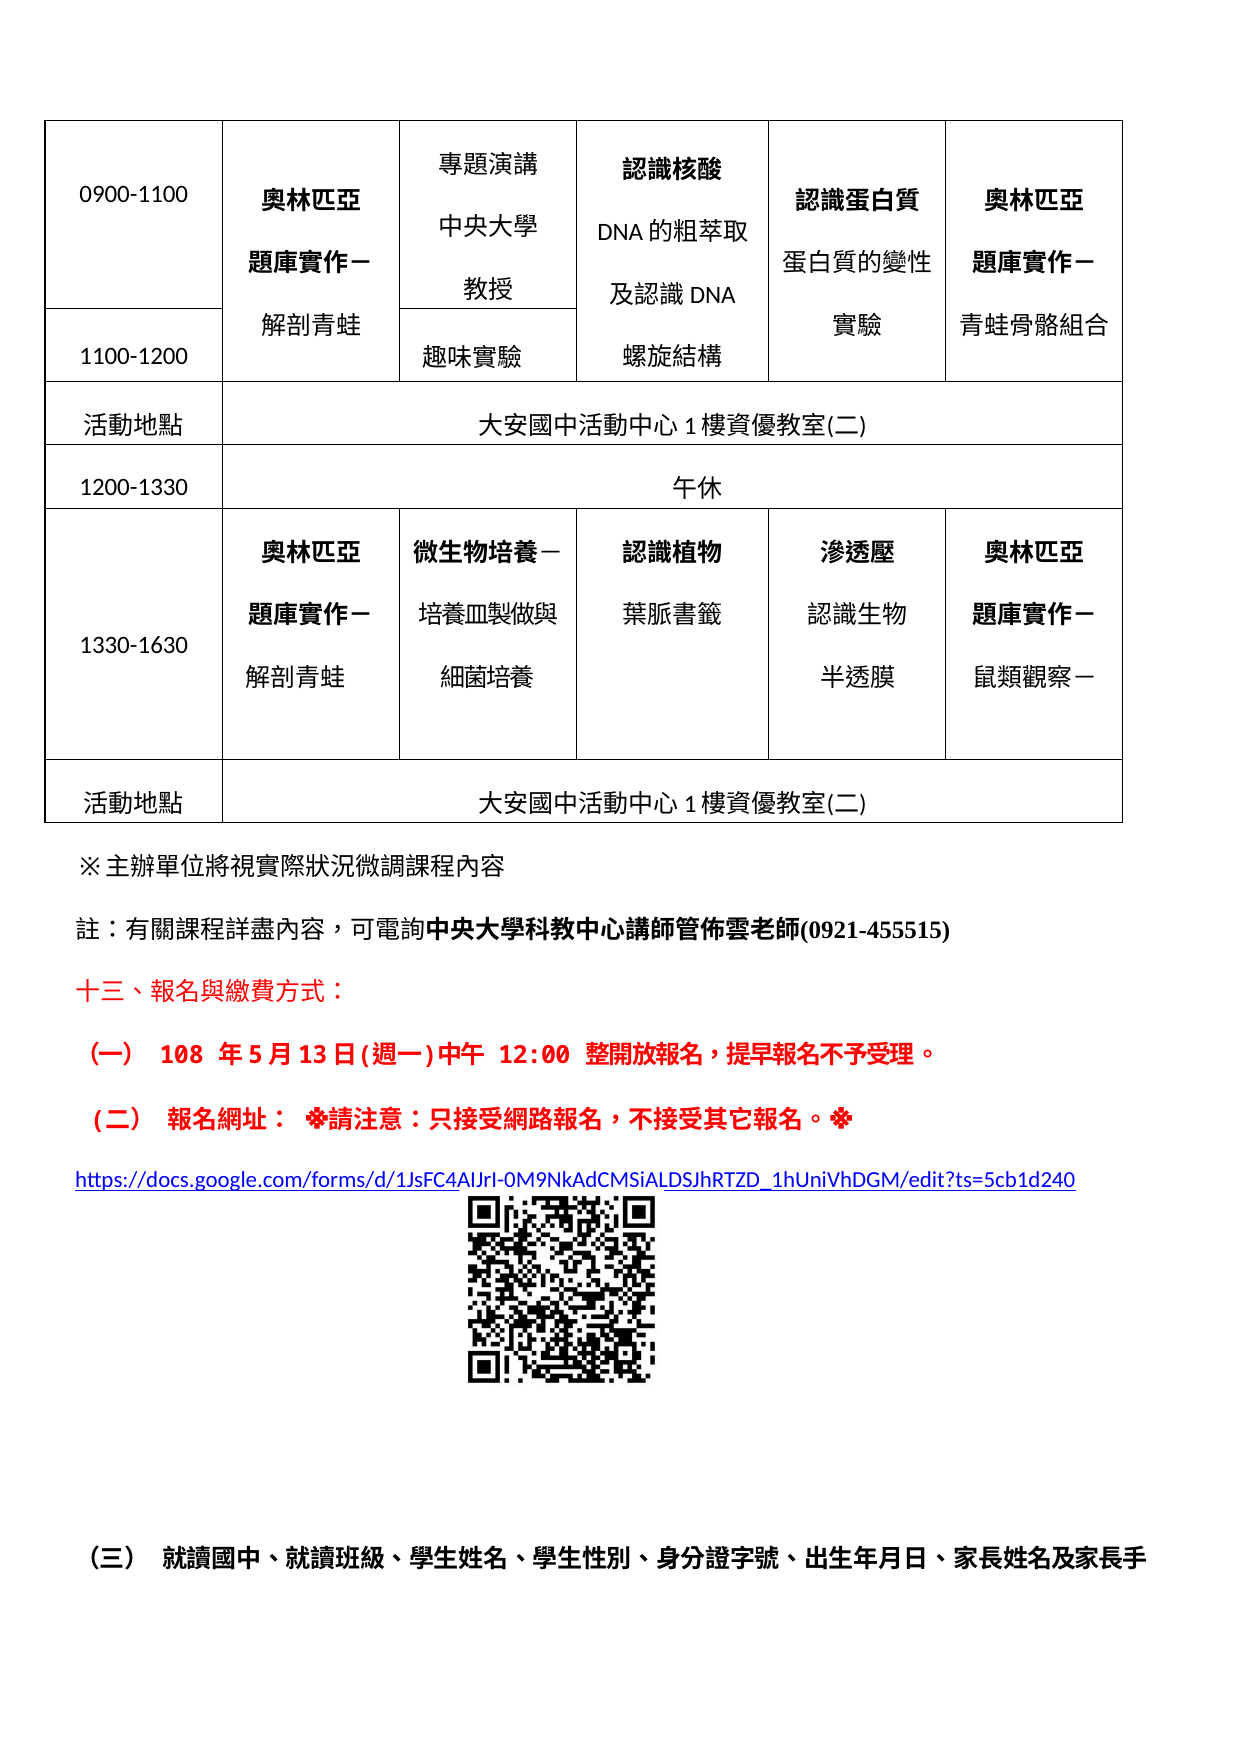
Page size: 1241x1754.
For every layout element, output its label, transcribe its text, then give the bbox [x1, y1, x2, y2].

text https://docs.google.com/forms/d/1JsFC4AIJrI-0M9NkAdCMSjALDSJhRTZD_1hUniVhDGM/edit?ts=5cb1d240 [75, 1138, 1165, 1201]
table_cell 1330-1630 [46, 509, 222, 759]
table_cell 趣味實驗 [400, 309, 576, 381]
text 註：有關課程詳盡內容，可電詢中央大學科教中心講師管佈雲老師(0921-455515) [75, 886, 1165, 948]
text (二） 報名網址： 請注意：只接受網路報名，不接受其它報名。 [75, 1076, 1165, 1138]
table_cell 認識核酸 DNA的粗萃取及認識DNA 螺旋結構 [577, 121, 768, 381]
table_cell 認識植物 葉脈書籤 [577, 509, 768, 759]
text （三） 就讀國中、就讀班級、學生姓名、學生性別、身分證字號、出生年月日、家長姓名及家長手 [75, 1515, 1165, 1578]
table_cell 活動地點 [46, 382, 222, 444]
table_cell 午休 [223, 445, 1122, 508]
table_cell 微生物培養－培養皿製做與細菌培養 [400, 509, 576, 759]
table_cell 奧林匹亞 題庫實作－ 鼠類觀察－ [946, 509, 1122, 759]
table_cell 認識蛋白質 蛋白質的變性實驗 [769, 121, 945, 381]
table_cell 1100-1200 [46, 309, 222, 381]
table_cell 大安國中活動中心1樓資優教室(二) [223, 760, 1122, 822]
table_cell 活動地點 [46, 760, 222, 822]
table_cell 滲透壓 認識生物 半透膜 [769, 509, 945, 759]
text ※主辦單位將視實際狀況微調課程內容 [75, 823, 1165, 886]
text 十三、報名與繳費方式： [75, 948, 1165, 1011]
table_cell 專題演講 中央大學 教授 [400, 121, 576, 308]
table_cell 奧林匹亞 題庫實作－ 解剖青蛙 [223, 121, 399, 381]
table_cell 奧林匹亞 題庫實作－ 青蛙骨骼組合 [946, 121, 1122, 381]
table_cell 奧林匹亞 題庫實作－ 解剖青蛙 [223, 509, 399, 759]
table_cell 0900-1100 [46, 121, 222, 308]
table_cell 1200-1330 [46, 445, 222, 508]
text （一） 108 年5月13日(週一)中午 12:00 整開放報名，提早報名不予受理。 [75, 1011, 1165, 1073]
table_cell 大安國中活動中心1樓資優教室(二) [223, 382, 1122, 444]
